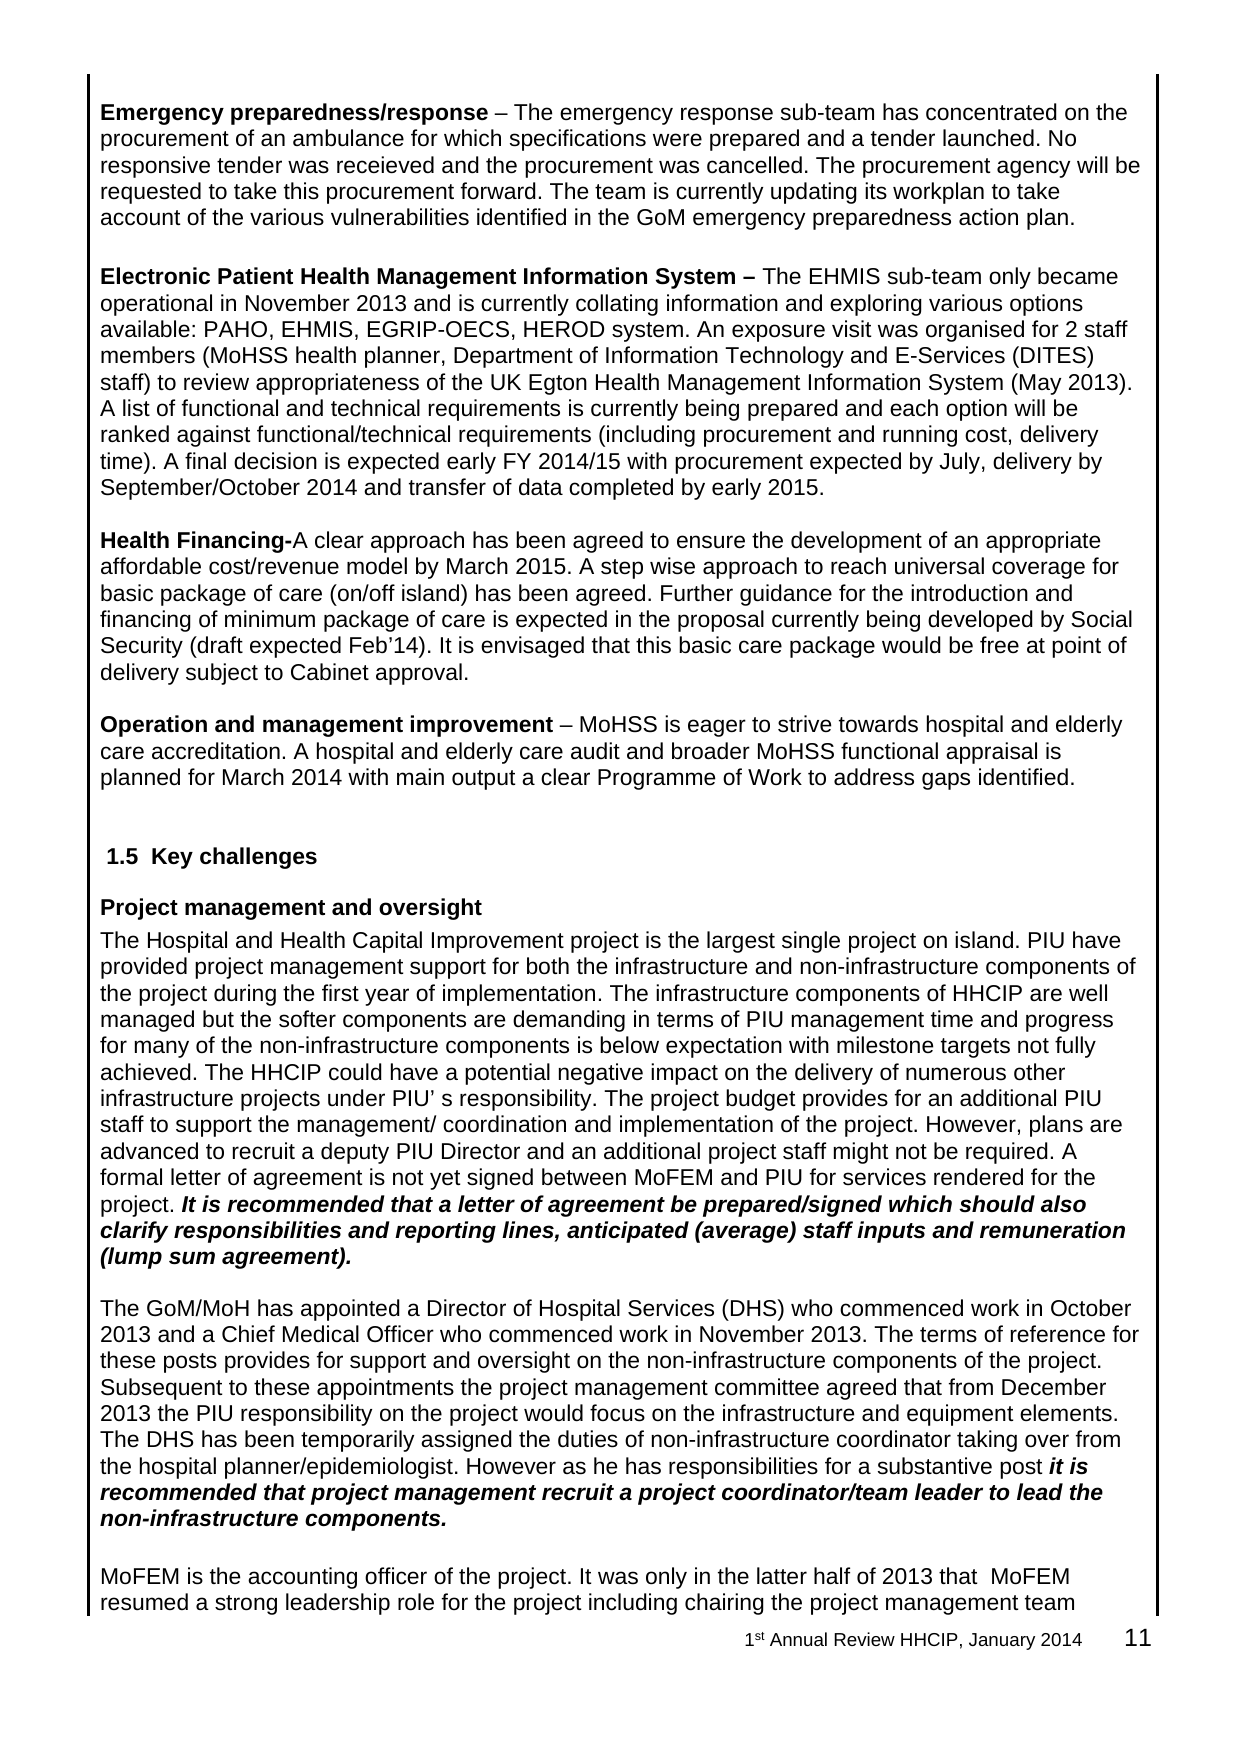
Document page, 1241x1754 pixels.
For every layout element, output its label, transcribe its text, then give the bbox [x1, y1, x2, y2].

table_cell Emergency preparedness/response – The emergency response sub-team has concentrated on the procurement of an ambulance for which specifications were prepared and a tender launched. No responsive tender was receieved and the procurement was cancelled. The procurement agency will be requested to take this procurement forward. The team is currently updating its workplan to take account of the various vulnerabilities identified in the GoM emergency preparedness action plan. Electronic Patient Health Management Information System – The EHMIS sub-team only became operational in November 2013 and is currently collating information and exploring various options available: PAHO, EHMIS, EGRIP-OECS, HEROD system. An exposure visit was organised for 2 staff members (MoHSS health planner, Department of Information Technology and E-Services (DITES) staff) to review appropriateness of the UK Egton Health Management Information System (May 2013). A list of functional and technical requirements is currently being prepared and each option will be ranked against functional/technical requirements (including procurement and running cost, delivery time). A final decision is expected early FY 2014/15 with procurement expected by July, delivery by September/October 2014 and transfer of data completed by early 2015. Health Financing-A clear approach has been agreed to ensure the development of an appropriate affordable cost/revenue model by March 2015. A step wise approach to reach universal coverage for basic package of care (on/off island) has been agreed. Further guidance for the introduction and financing of minimum package of care is expected in the proposal currently being developed by Social Security (draft expected Feb’14). It is envisaged that this basic care package would be free at point of delivery subject to Cabinet approval. Operation and management improvement – MoHSS is eager to strive towards hospital and elderly care accreditation. A hospital and elderly care audit and broader MoHSS functional appraisal is planned for March 2014 with main output a clear Programme of Work to address gaps identified. [90, 74, 1156, 843]
table_cell 1.5 Key challenges Project management and oversight The Hospital and Health Capital Improvement project is the largest single project on island. PIU have provided project management support for both the infrastructure and non-infrastructure components of the project during the first year of implementation. The infrastructure components of HHCIP are well managed but the softer components are demanding in terms of PIU management time and progress for many of the non-infrastructure components is below expectation with milestone targets not fully achieved. The HHCIP could have a potential negative impact on the delivery of numerous other infrastructure projects under PIU’ s responsibility. The project budget provides for an additional PIU staff to support the management/ coordination and implementation of the project. However, plans are advanced to recruit a deputy PIU Director and an additional project staff might not be required. A formal letter of agreement is not yet signed between MoFEM and PIU for services rendered for the project. It is recommended that a letter of agreement be prepared/signed which should also clarify responsibilities and reporting lines, anticipated (average) staff inputs and remuneration (lump sum agreement). The GoM/MoH has appointed a Director of Hospital Services (DHS) who commenced work in October 2013 and a Chief Medical Officer who commenced work in November 2013. The terms of reference for these posts provides for support and oversight on the non-infrastructure components of the project. Subsequent to these appointments the project management committee agreed that from December 2013 the PIU responsibility on the project would focus on the infrastructure and equipment elements. The DHS has been temporarily assigned the duties of non-infrastructure coordinator taking over from the hospital planner/epidemiologist. However as he has responsibilities for a substantive post it is recommended that project management recruit a project coordinator/team leader to lead the non-infrastructure components. MoFEM is the accounting officer of the project. It was only in the latter half of 2013 that MoFEM resumed a strong leadership role for the project including chairing the project management team [90, 843, 1156, 1616]
